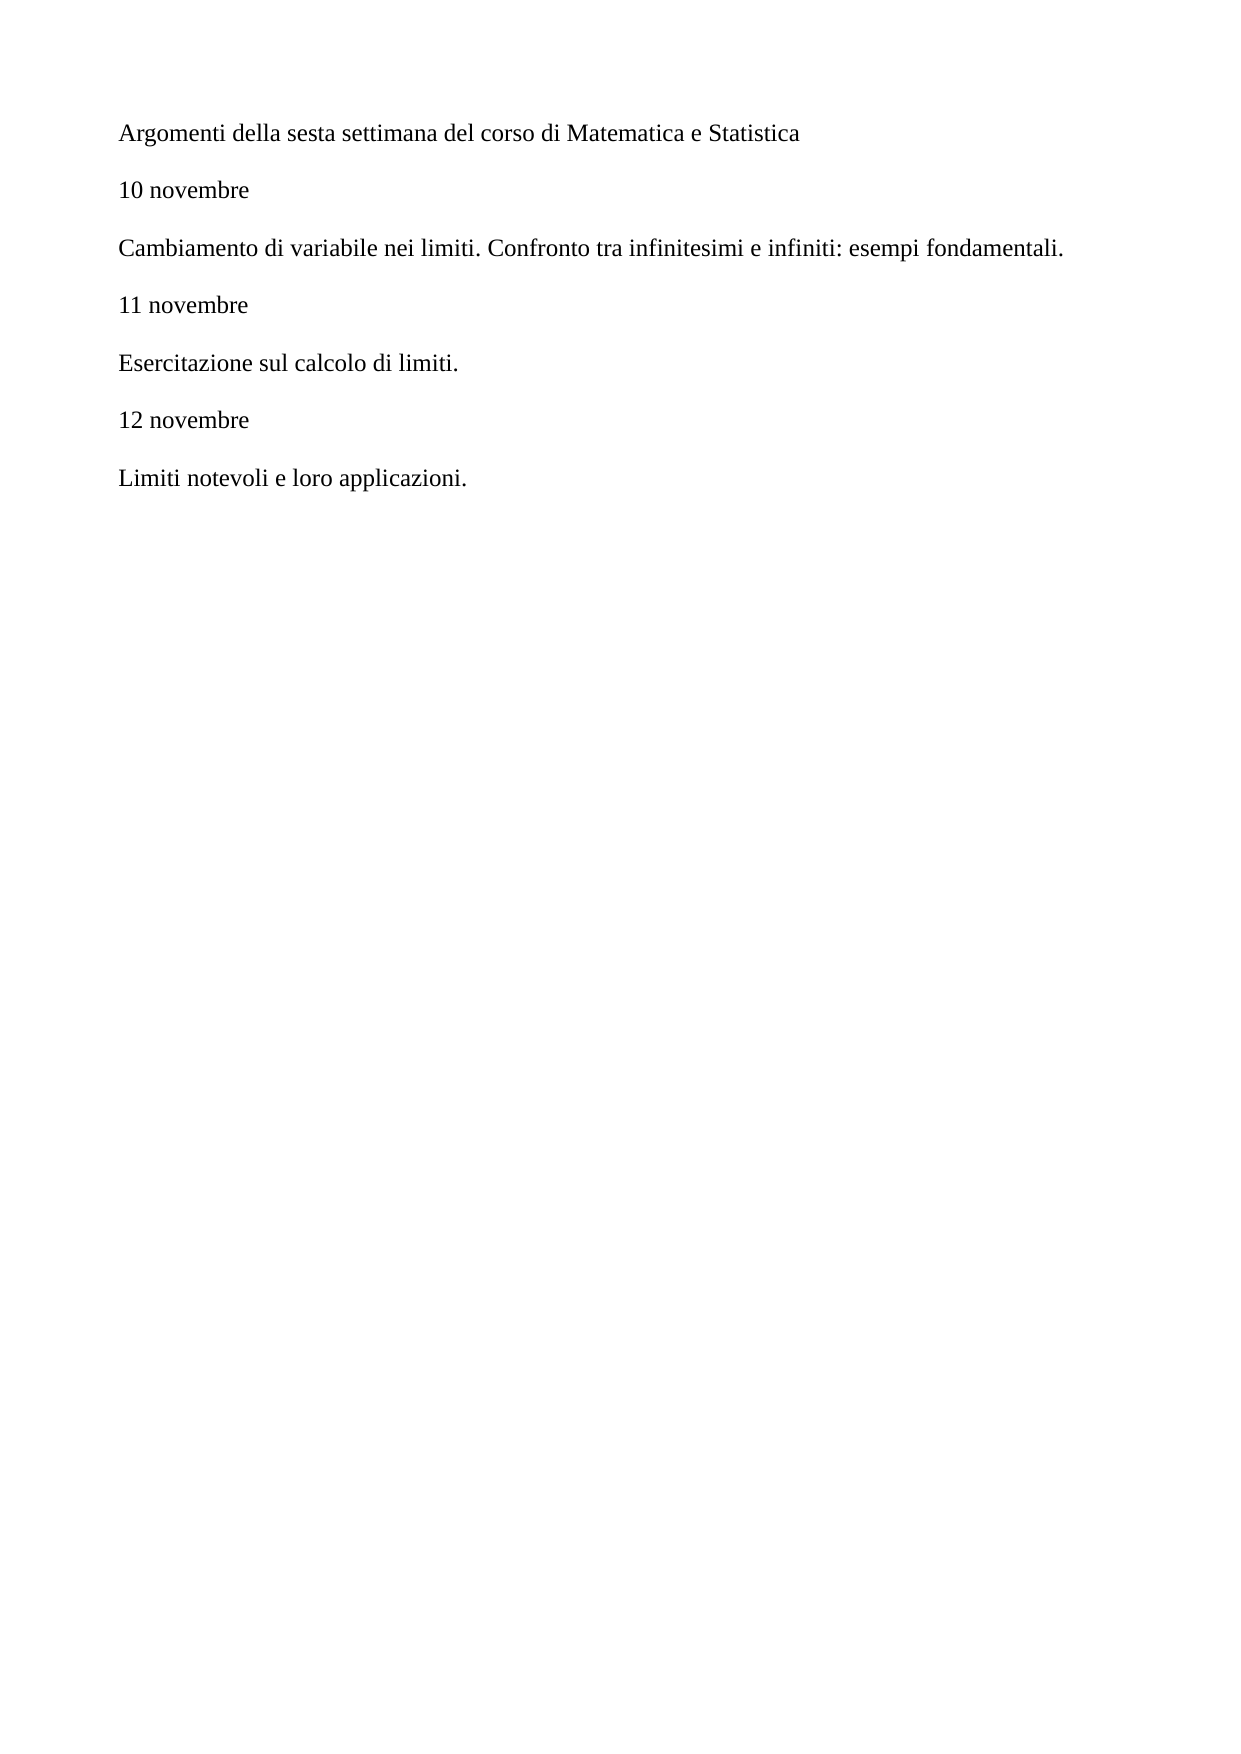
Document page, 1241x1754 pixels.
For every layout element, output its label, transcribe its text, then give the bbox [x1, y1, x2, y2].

text Argomenti della sesta settimana del corso di Matematica e Statistica [118, 118, 1122, 147]
text Cambiamento di variabile nei limiti. Confronto tra infinitesimi e infiniti: esempi fondamentali. [118, 233, 1122, 262]
text Esercitazione sul calcolo di limiti. [118, 348, 1122, 377]
text 12 novembre [118, 406, 1122, 434]
text Limiti notevoli e loro applicazioni. [118, 463, 1122, 492]
text 10 novembre [118, 176, 1122, 204]
text 11 novembre [118, 291, 1122, 319]
